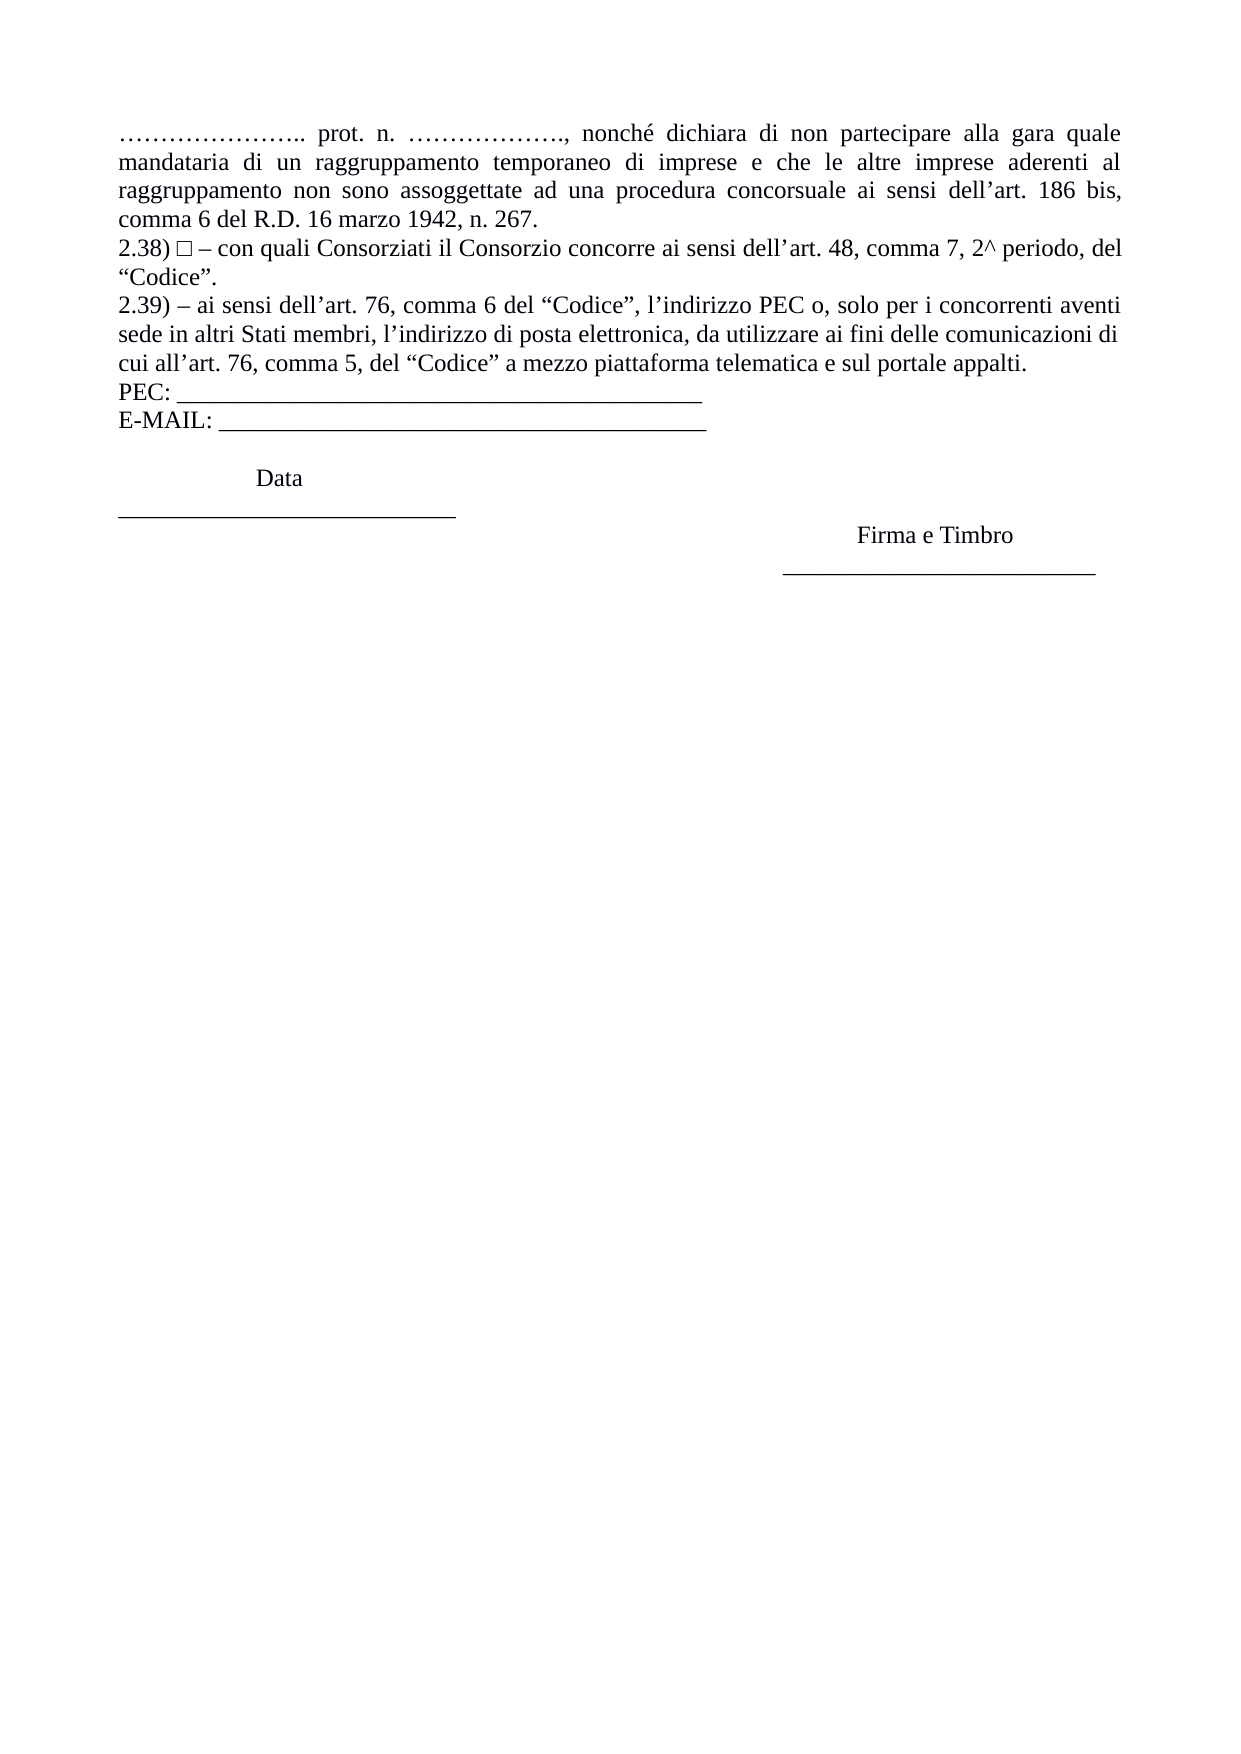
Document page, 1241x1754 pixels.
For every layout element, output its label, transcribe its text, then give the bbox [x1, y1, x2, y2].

text ___________________________ [118, 492, 1122, 521]
text cui all’art. 76, comma 5, del “Codice” a mezzo piattaforma telematica e sul portale appalti. [118, 348, 1122, 377]
text Firma e Timbro [118, 521, 1122, 549]
text 2.38) □ – con quali Consorziati il Consorzio concorre ai sensi dell’art. 48, comma 7, 2^ periodo, del “Codice”. [118, 233, 1122, 291]
text Data [118, 463, 1122, 492]
text ………………….. prot. n. ………………., nonché dichiara di non partecipare alla gara quale mandataria di un raggruppamento temporaneo di imprese e che le altre imprese aderenti al raggruppamento non sono assoggettate ad una procedura concorsuale ai sensi dell’art. 186 bis, comma 6 del R.D. 16 marzo 1942, n. 267. [118, 118, 1122, 233]
text E-MAIL: _______________________________________ [118, 406, 1122, 434]
text PEC: __________________________________________ [118, 377, 1122, 406]
text 2.39) – ai sensi dell’art. 76, comma 6 del “Codice”, l’indirizzo PEC o, solo per i concorrenti aventi sede in altri Stati membri, l’indirizzo di posta elettronica, da utilizzare ai fini delle comunicazioni di [118, 291, 1122, 348]
text _________________________ [118, 549, 1122, 578]
